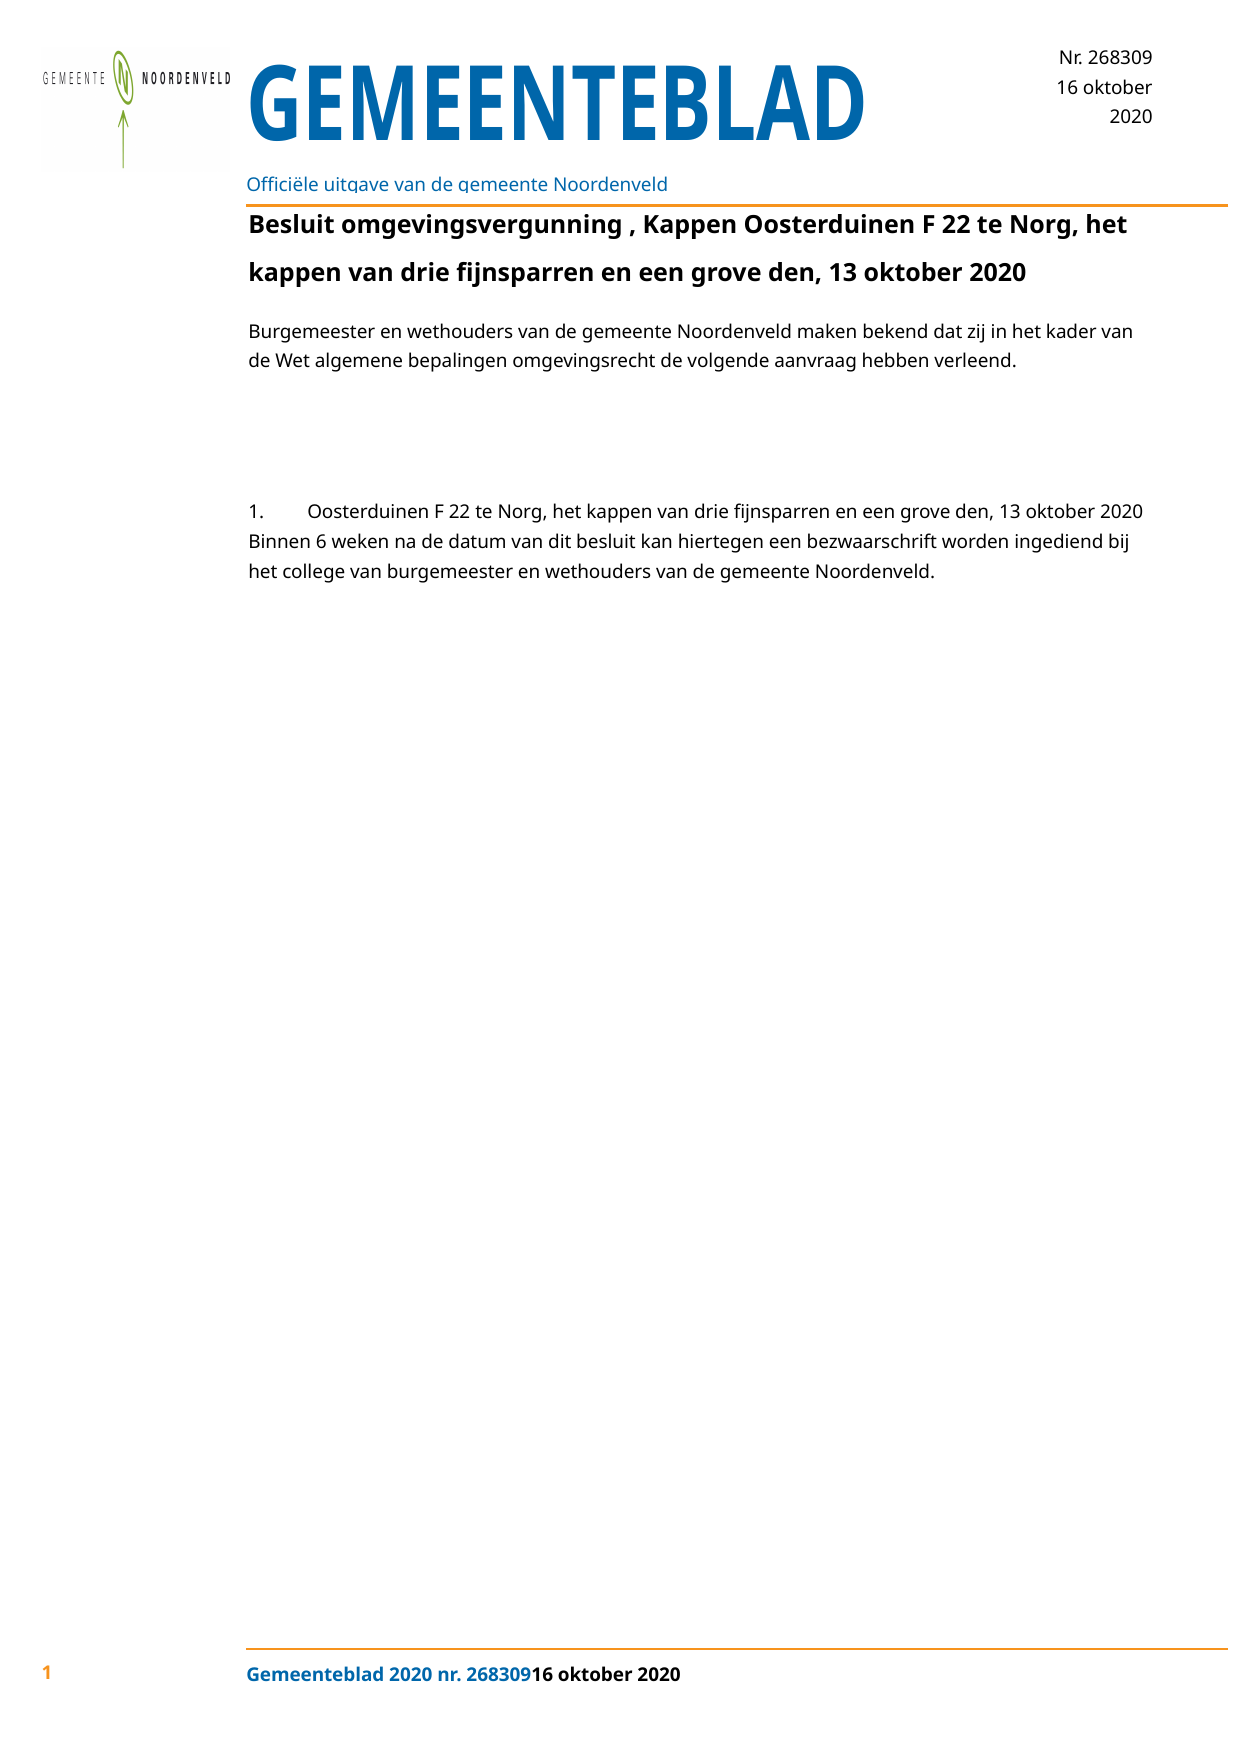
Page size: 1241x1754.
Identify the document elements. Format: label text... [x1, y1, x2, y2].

picture [41, 47, 231, 172]
text Besluit omgevingsvergunning , Kappen Oosterduinen F 22 te Norg, het kappen van drie fijnsparren en een grove den, 13 oktober 2020 [248, 207, 1152, 288]
text Binnen 6 weken na de datum van dit besluit kan hiertegen een bezwaarschrift worden ingediend bij het college van burgemeester en wethouders van de gemeente Noordenveld. [248, 528, 1152, 584]
list Oosterduinen F 22 te Norg, het kappen van drie fijnsparren en een grove den, 13 oktober 2020 [248, 499, 1152, 524]
text Burgemeester en wethouders van de gemeente Noordenveld maken bekend dat zij in het kader van de Wet algemene bepalingen omgevingsrecht de volgende aanvraag hebben verleend. [248, 318, 1152, 373]
